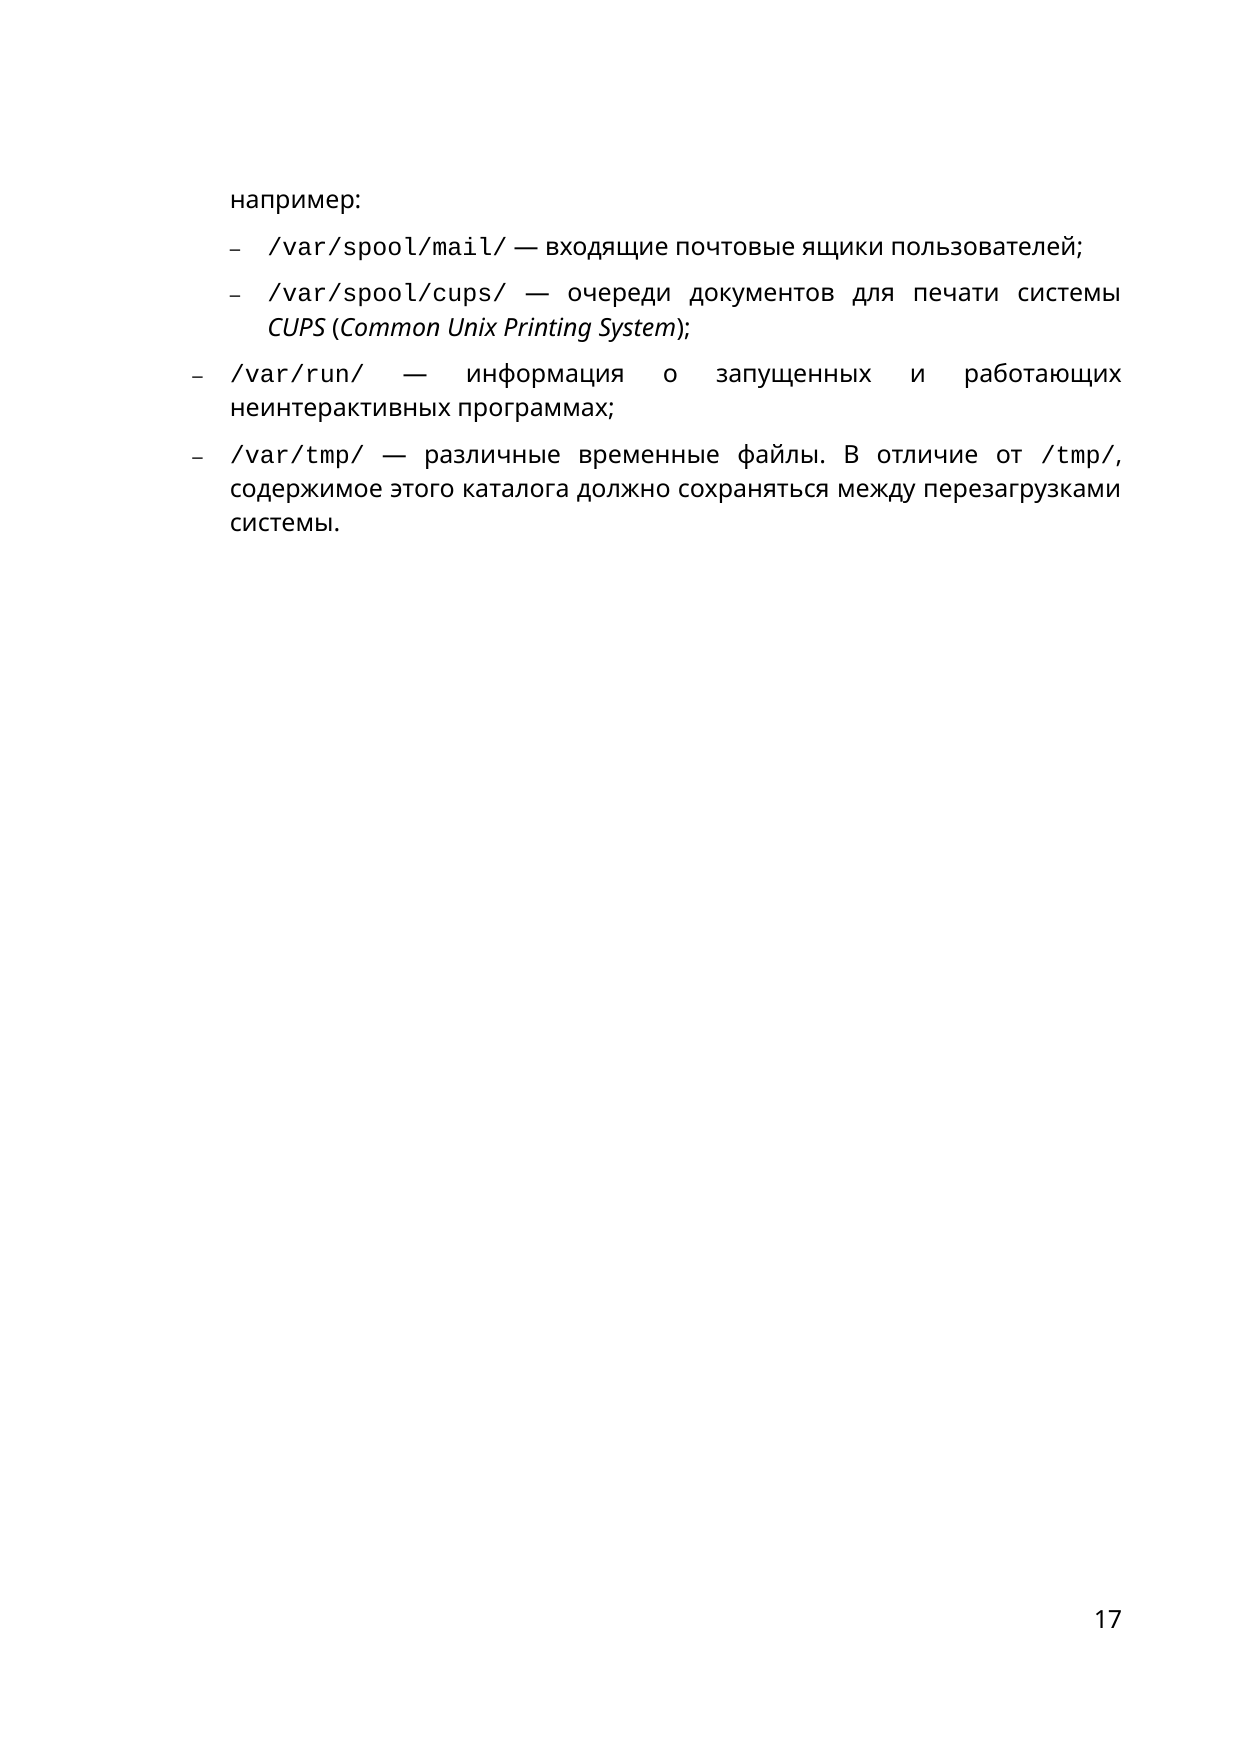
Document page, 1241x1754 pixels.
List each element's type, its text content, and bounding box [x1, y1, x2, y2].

list например: [192, 182, 1122, 216]
list /var/spool/mail/ — входящие почтовые ящики пользователей; [229, 228, 1122, 262]
list /var/spool/cups/ — очереди документов для печати системы CUPS (Common Unix Printing System); [229, 275, 1122, 343]
list /var/tmp/ — различные временные файлы. В отличие от /tmp/, содержимое этого каталога должно сохраняться между перезагрузками системы. [192, 437, 1122, 539]
list /var/run/ — информация о запущенных и работающих неинтерактивных программах; [192, 356, 1122, 424]
